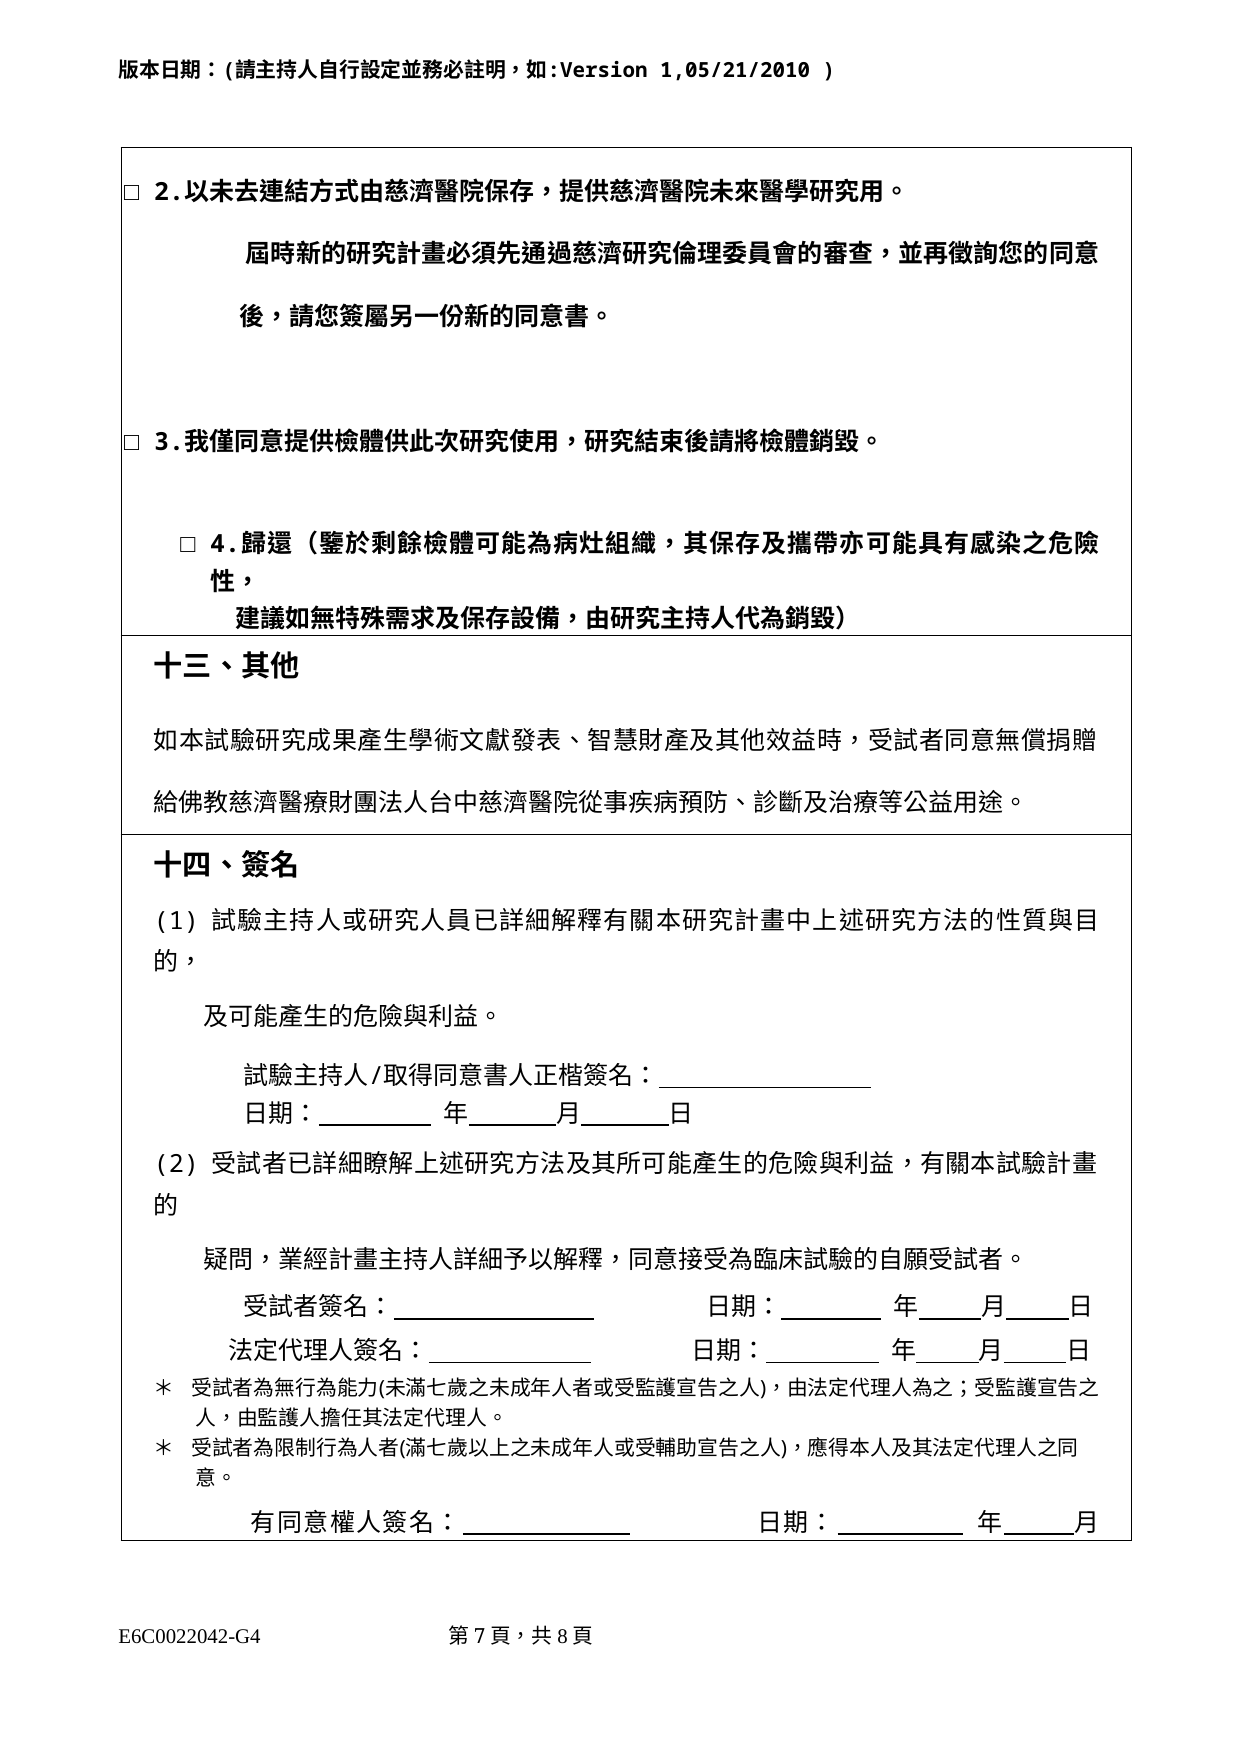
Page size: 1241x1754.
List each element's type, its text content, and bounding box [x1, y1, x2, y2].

table_cell 十三、其他 如本試驗研究成果產生學術文獻發表、智慧財產及其他效益時，受試者同意無償捐贈給佛教慈濟醫療財團法人台中慈濟醫院從事疾病預防、診斷及治療等公益用途。 [122, 636, 1131, 834]
table_cell 十四、簽名 試驗主持人或研究人員已詳細解釋有關本研究計畫中上述研究方法的性質與目的， 及可能產生的危險與利益。 試驗主持人/取得同意書人正楷簽名： 日期： 年 月 日 受試者已詳細瞭解上述研究方法及其所可能產生的危險與利益，有關本試驗計畫的 疑問，業經計畫主持人詳細予以解釋，同意接受為臨床試驗的自願受試者。 受試者簽名： 日期： 年 月 日 法定代理人簽名： 日期： 年 月 日 受試者為無行為能力(未滿七歲之未成年人者或受監護宣告之人)，由法定代理人為之；受監護宣告之 人，由監護人擔任其法定代理人。 受試者為限制行為人者(滿七歲以上之未成年人或受輔助宣告之人)，應得本人及其法定代理人之同 意。 有同意權人簽名： 日期： 年 月 日 與受試者之關係： 受試者雖非無行為能力或限制行為能力者，但因意識混亂或有精神與智能障礙，而無法進行有效溝通 和判斷時，由有同意權之人為之。前項有同意權人為配偶及同居之親屬。 見證人使用時機： 受試者、法定代理人或有同意權之人皆無法閱讀時，應由見證人在場參與所有有關受試者同意書之討論。見證人應閱讀受試者同意書及提供受試者之任何其他書面資料，以見證試驗主持人或其指定之人員已經確切地將其內容向受試者、法定代理人或有同意權之人解釋，並確定其充分了解所有資料之內容。 受試者、法定代理人或有同意權之人，仍應於受試者同意書親筆簽名並載明日期。但得無法簽名者以指印代替簽名，並由一人以上見證人具名見證。 見證人於完成口述說明，並確定受試者、法定代理人或有同意權之人之同意完全出於其自由意願後，應於受試者同意書簽名並載明日期。 試驗相關人員不得為見證人。 見證人姓名： 身分證字號： 聯絡電話： 通訊地址： 簽名： 日期： 年 月 日 [122, 835, 1131, 1540]
table_cell □ 2.以未去連結方式由慈濟醫院保存，提供慈濟醫院未來醫學研究用。 屆時新的研究計畫必須先通過慈濟研究倫理委員會的審查，並再徵詢您的同意後，請您簽屬另一份新的同意書。 □ 3.我僅同意提供檢體供此次研究使用，研究結束後請將檢體銷毀。 4.歸還（鑒於剩餘檢體可能為病灶組織，其保存及攜帶亦可能具有感染之危險性， 建議如無特殊需求及保存設備，由研究主持人代為銷毀） [122, 148, 1131, 635]
